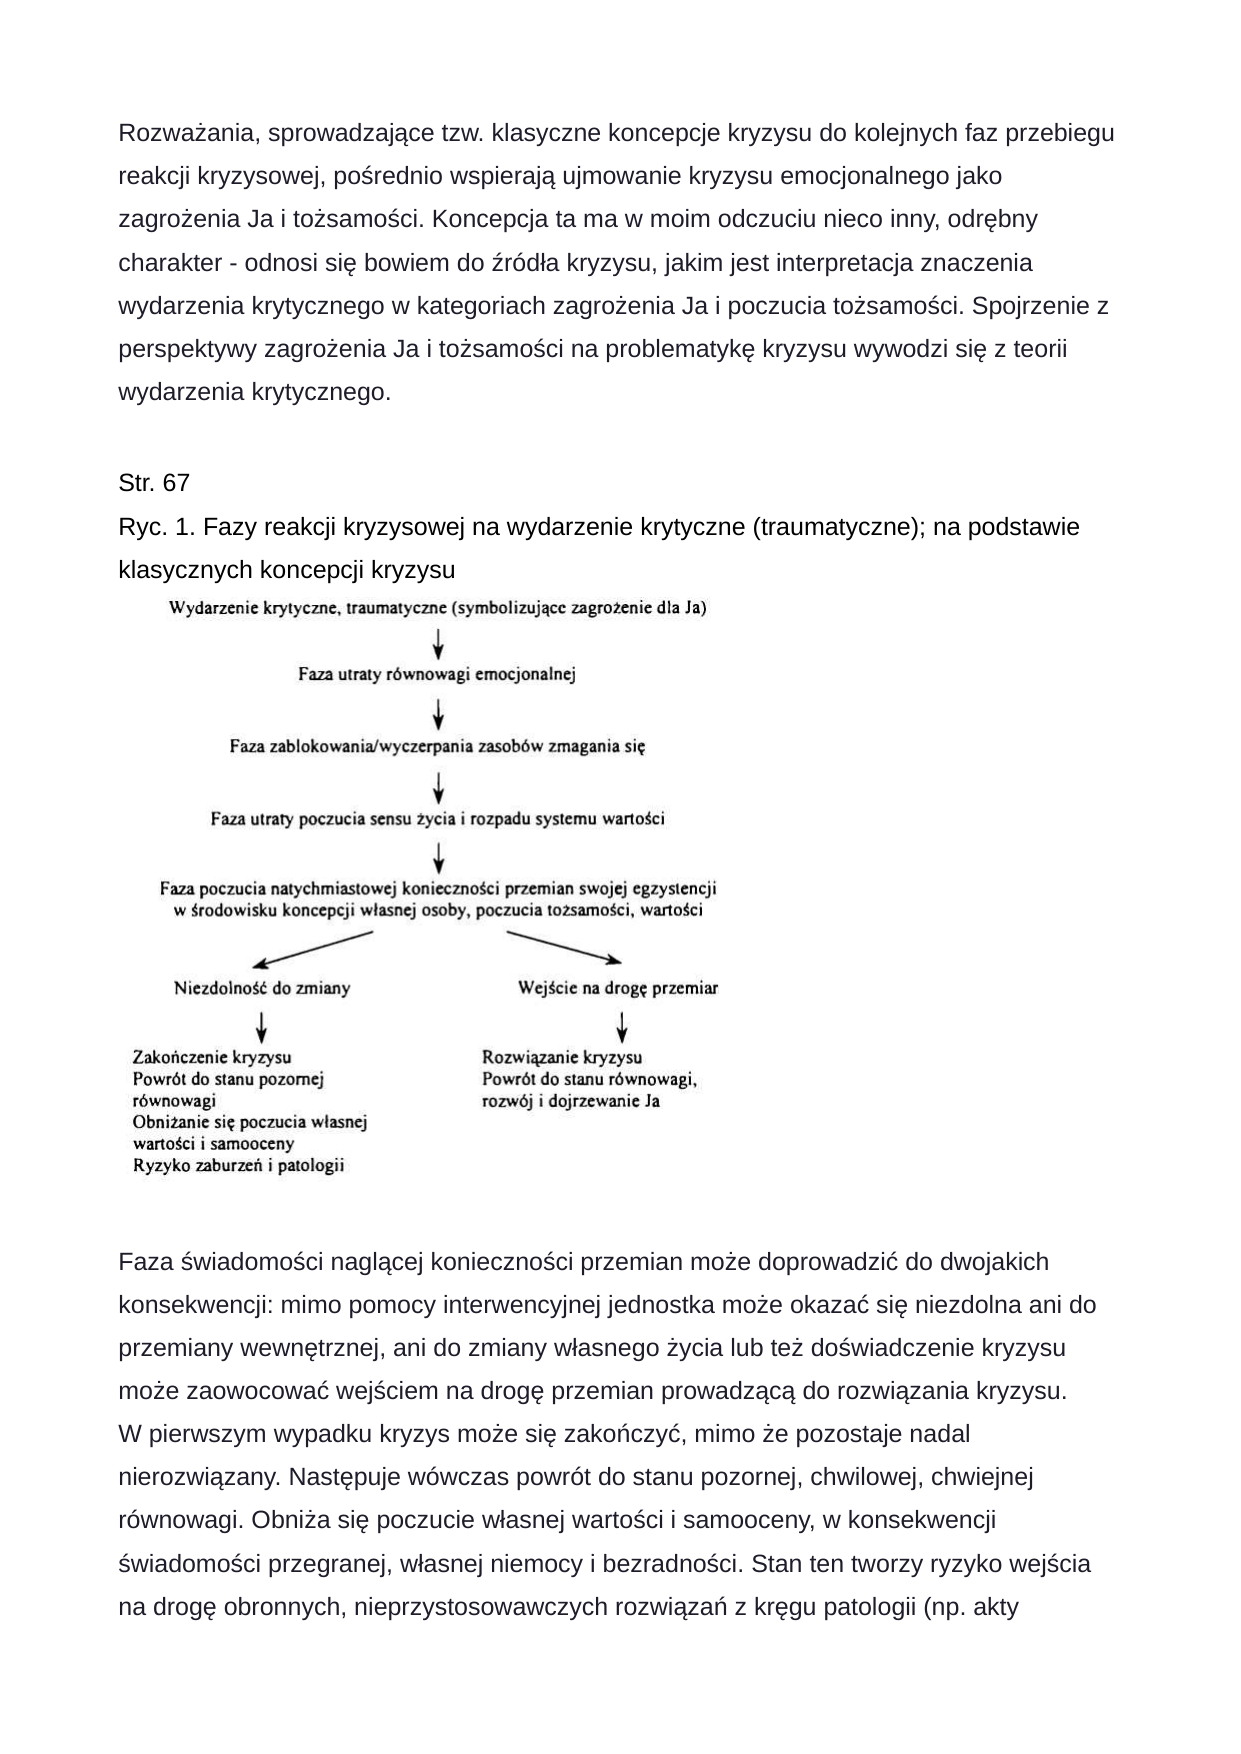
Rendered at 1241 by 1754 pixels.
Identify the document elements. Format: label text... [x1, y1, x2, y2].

text W pierwszym wypadku kryzys może się zakończyć, mimo że pozostaje nadal nierozwiązany. Następuje wówczas powrót do stanu pozornej, chwilowej, chwiejnej równowagi. Obniża się poczucie własnej wartości i samooceny, w konsekwencji świadomości przegranej, własnej niemocy i bezradności. Stan ten tworzy ryzyko wejścia na drogę obronnych, nieprzystosowawczych rozwiązań z kręgu patologii (np. akty [118, 1419, 1122, 1620]
text Ryc. 1. Fazy reakcji kryzysowej na wydarzenie krytyczne (traumatyczne); na podstawie klasycznych koncepcji kryzysu [118, 512, 1122, 583]
text Faza świadomości naglącej konieczności przemian może doprowadzić do dwojakich konsekwencji: mimo pomocy interwencyjnej jednostka może okazać się niezdolna ani do przemiany wewnętrznej, ani do zmiany własnego życia lub też doświadczenie kryzysu może zaowocować wejściem na drogę przemian prowadzącą do rozwiązania kryzysu. [118, 1247, 1122, 1405]
picture [118, 597, 719, 1184]
text Str. 67 [118, 468, 1122, 497]
text Rozważania, sprowadzające tzw. klasyczne koncepcje kryzysu do kolejnych faz przebiegu reakcji kryzysowej, pośrednio wspierają ujmowanie kryzysu emocjonalnego jako zagrożenia Ja i tożsamości. Koncepcja ta ma w moim odczuciu nieco inny, odrębny charakter - odnosi się bowiem do źródła kryzysu, jakim jest interpretacja znaczenia wydarzenia krytycznego w kategoriach zagrożenia Ja i poczucia tożsamości. Spojrzenie z perspektywy zagrożenia Ja i tożsamości na problematykę kryzysu wywodzi się z teorii wydarzenia krytycznego. [118, 118, 1122, 406]
